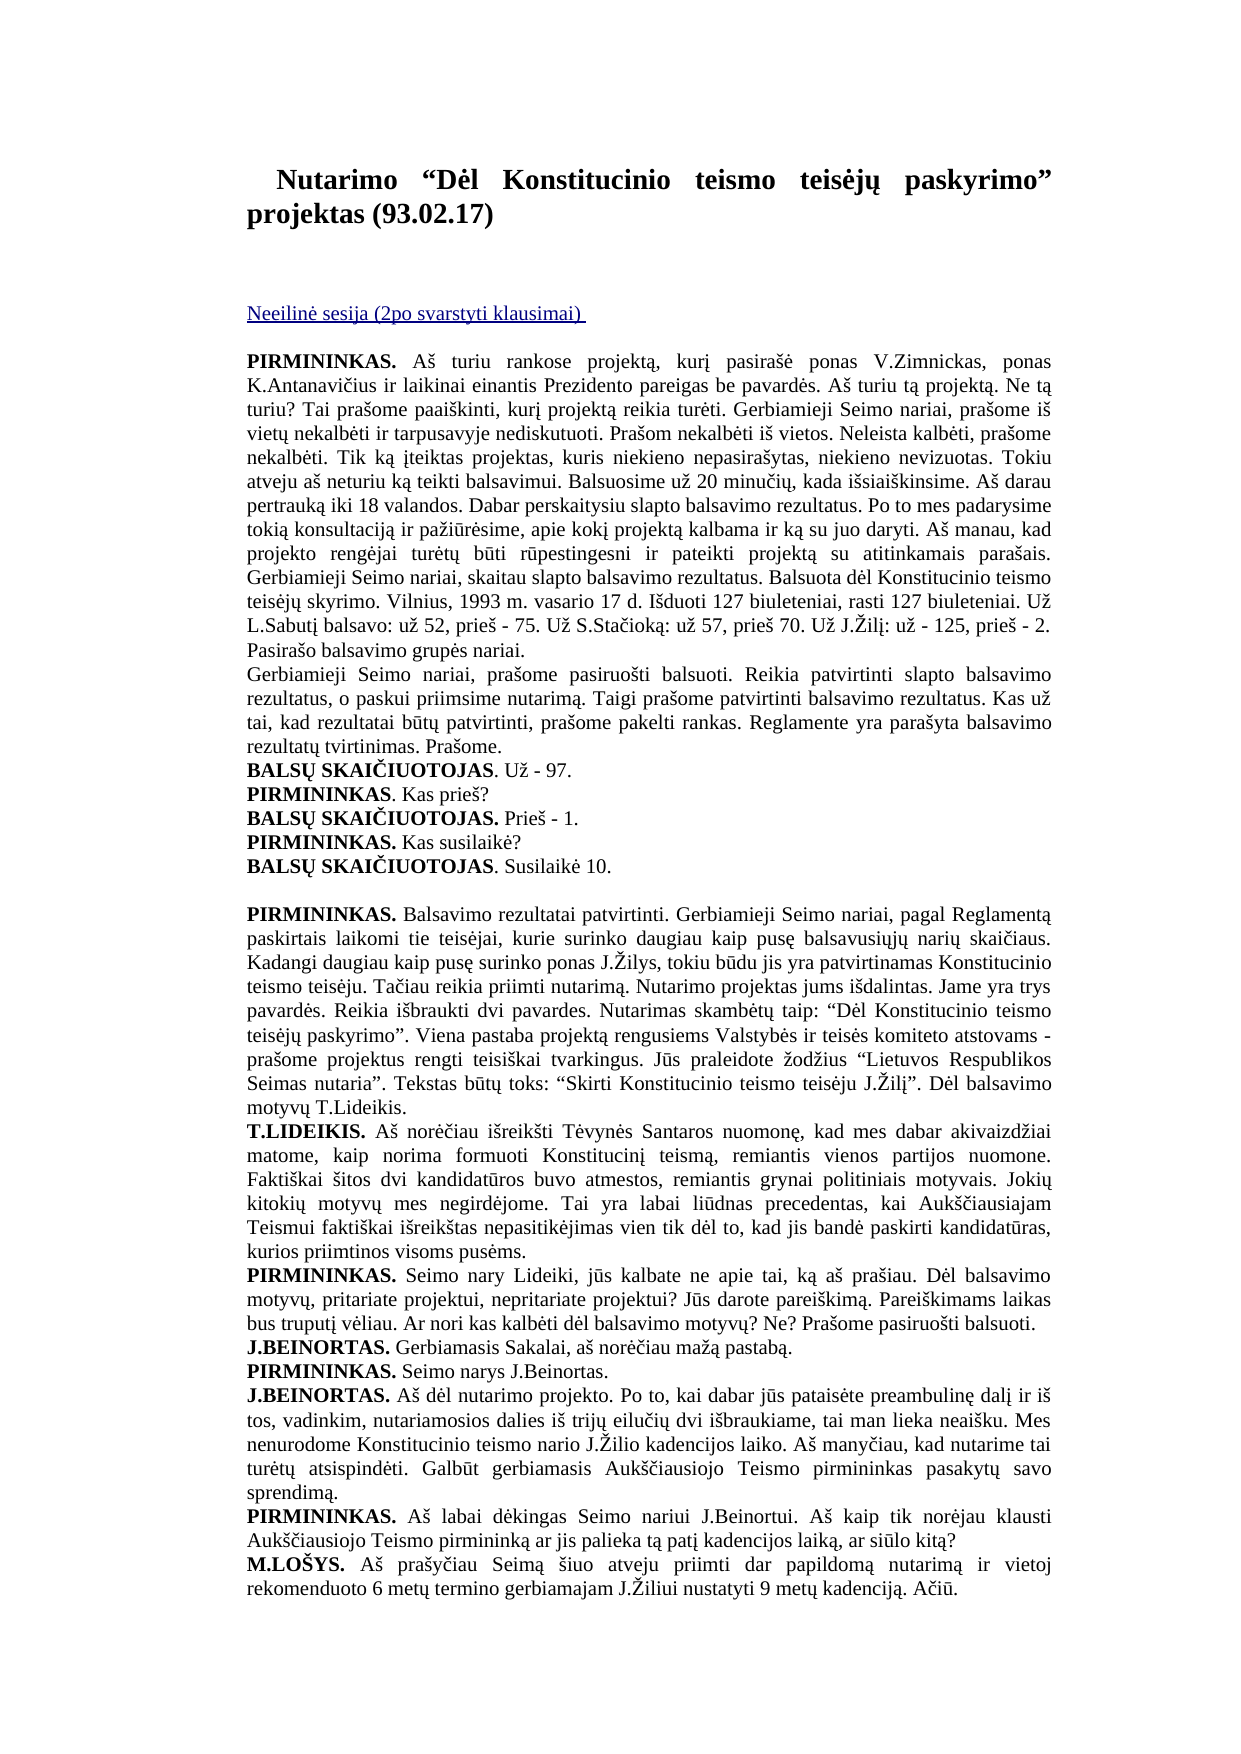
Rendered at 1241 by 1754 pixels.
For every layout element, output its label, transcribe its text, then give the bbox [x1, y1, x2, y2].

text BALSŲ SKAIČIUOTOJAS. Susilaikė 10. [247, 854, 1053, 878]
text PIRMININKAS. Seimo narys J.Beinortas. [247, 1359, 1053, 1383]
text Nutarimo “Dėl Konstitucinio teismo teisėjų paskyrimo” projektas (93.02.17) [247, 162, 1053, 229]
text T.LIDEIKIS. Aš norėčiau išreikšti Tėvynės Santaros nuomonę, kad mes dabar akivaizdžiai matome, kaip norima formuoti Konstitucinį teismą, remiantis vienos partijos nuomone. Faktiškai šitos dvi kandidatūros buvo atmestos, remiantis grynai politiniais motyvais. Jokių kitokių motyvų mes negirdėjome. Tai yra labai liūdnas precedentas, kai Aukščiausiajam Teismui faktiškai išreikštas nepasitikėjimas vien tik dėl to, kad jis bandė paskirti kandidatūras, kurios priimtinos visoms pusėms. [247, 1119, 1053, 1263]
text Gerbiamieji Seimo nariai, prašome pasiruošti balsuoti. Reikia patvirtinti slapto balsavimo rezultatus, o paskui priimsime nutarimą. Taigi prašome patvirtinti balsavimo rezultatus. Kas už tai, kad rezultatai būtų patvirtinti, prašome pakelti rankas. Reglamente yra parašyta balsavimo rezultatų tvirtinimas. Prašome. [247, 662, 1053, 758]
text M.LOŠYS. Aš prašyčiau Seimą šiuo atveju priimti dar papildomą nutarimą ir vietoj rekomenduoto 6 metų termino gerbiamajam J.Žiliui nustatyti 9 metų kadenciją. Ačiū. [247, 1552, 1053, 1600]
text PIRMININKAS. Balsavimo rezultatai patvirtinti. Gerbiamieji Seimo nariai, pagal Reglamentą paskirtais laikomi tie teisėjai, kurie surinko daugiau kaip pusę balsavusiųjų narių skaičiaus. Kadangi daugiau kaip pusę surinko ponas J.Žilys, tokiu būdu jis yra patvirtinamas Konstitucinio teismo teisėju. Tačiau reikia priimti nutarimą. Nutarimo projektas jums išdalintas. Jame yra trys pavardės. Reikia išbraukti dvi pavardes. Nutarimas skambėtų taip: “Dėl Konstitucinio teismo teisėjų paskyrimo”. Viena pastaba projektą rengusiems Valstybės ir teisės komiteto atstovams - prašome projektus rengti teisiškai tvarkingus. Jūs praleidote žodžius “Lietuvos Respublikos Seimas nutaria”. Tekstas būtų toks: “Skirti Konstitucinio teismo teisėju J.Žilį”. Dėl balsavimo motyvų T.Lideikis. [247, 902, 1053, 1119]
text PIRMININKAS. Aš labai dėkingas Seimo nariui J.Beinortui. Aš kaip tik norėjau klausti Aukščiausiojo Teismo pirmininką ar jis palieka tą patį kadencijos laiką, ar siūlo kitą? [247, 1504, 1053, 1552]
text PIRMININKAS. Aš turiu rankose projektą, kurį pasirašė ponas V.Zimnickas, ponas K.Antanavičius ir laikinai einantis Prezidento pareigas be pavardės. Aš turiu tą projektą. Ne tą turiu? Tai prašome paaiškinti, kurį projektą reikia turėti. Gerbiamieji Seimo nariai, prašome iš vietų nekalbėti ir tarpusavyje nediskutuoti. Prašom nekalbėti iš vietos. Neleista kalbėti, prašome nekalbėti. Tik ką įteiktas projektas, kuris niekieno nepasirašytas, niekieno nevizuotas. Tokiu atveju aš neturiu ką teikti balsavimui. Balsuosime už 20 minučių, kada išsiaiškinsime. Aš darau pertrauką iki 18 valandos. Dabar perskaitysiu slapto balsavimo rezultatus. Po to mes padarysime tokią konsultaciją ir pažiūrėsime, apie kokį projektą kalbama ir ką su juo daryti. Aš manau, kad projekto rengėjai turėtų būti rūpestingesni ir pateikti projektą su atitinkamais parašais. Gerbiamieji Seimo nariai, skaitau slapto balsavimo rezultatus. Balsuota dėl Konstitucinio teismo teisėjų skyrimo. Vilnius, 1993 m. vasario 17 d. Išduoti 127 biuleteniai, rasti 127 biuleteniai. Už L.Sabutį balsavo: už 52, prieš - 75. Už S.Stačioką: už 57, prieš 70. Už J.Žilį: už - 125, prieš - 2. Pasirašo balsavimo grupės nariai. [247, 349, 1053, 662]
text Neeilinė sesija (2po svarstyti klausimai) [247, 301, 1053, 325]
text BALSŲ SKAIČIUOTOJAS. Prieš - 1. [247, 806, 1053, 830]
text J.BEINORTAS. Gerbiamasis Sakalai, aš norėčiau mažą pastabą. [247, 1335, 1053, 1359]
text BALSŲ SKAIČIUOTOJAS. Už - 97. [247, 758, 1053, 782]
text J.BEINORTAS. Aš dėl nutarimo projekto. Po to, kai dabar jūs pataisėte preambulinę dalį ir iš tos, vadinkim, nutariamosios dalies iš trijų eilučių dvi išbraukiame, tai man lieka neaišku. Mes nenurodome Konstitucinio teismo nario J.Žilio kadencijos laiko. Aš manyčiau, kad nutarime tai turėtų atsispindėti. Galbūt gerbiamasis Aukščiausiojo Teismo pirmininkas pasakytų savo sprendimą. [247, 1383, 1053, 1504]
text PIRMININKAS. Seimo nary Lideiki, jūs kalbate ne apie tai, ką aš prašiau. Dėl balsavimo motyvų, pritariate projektui, nepritariate projektui? Jūs darote pareiškimą. Pareiškimams laikas bus truputį vėliau. Ar nori kas kalbėti dėl balsavimo motyvų? Ne? Prašome pasiruošti balsuoti. [247, 1263, 1053, 1335]
text PIRMININKAS. Kas prieš? [247, 782, 1053, 806]
text PIRMININKAS. Kas susilaikė? [247, 830, 1053, 854]
